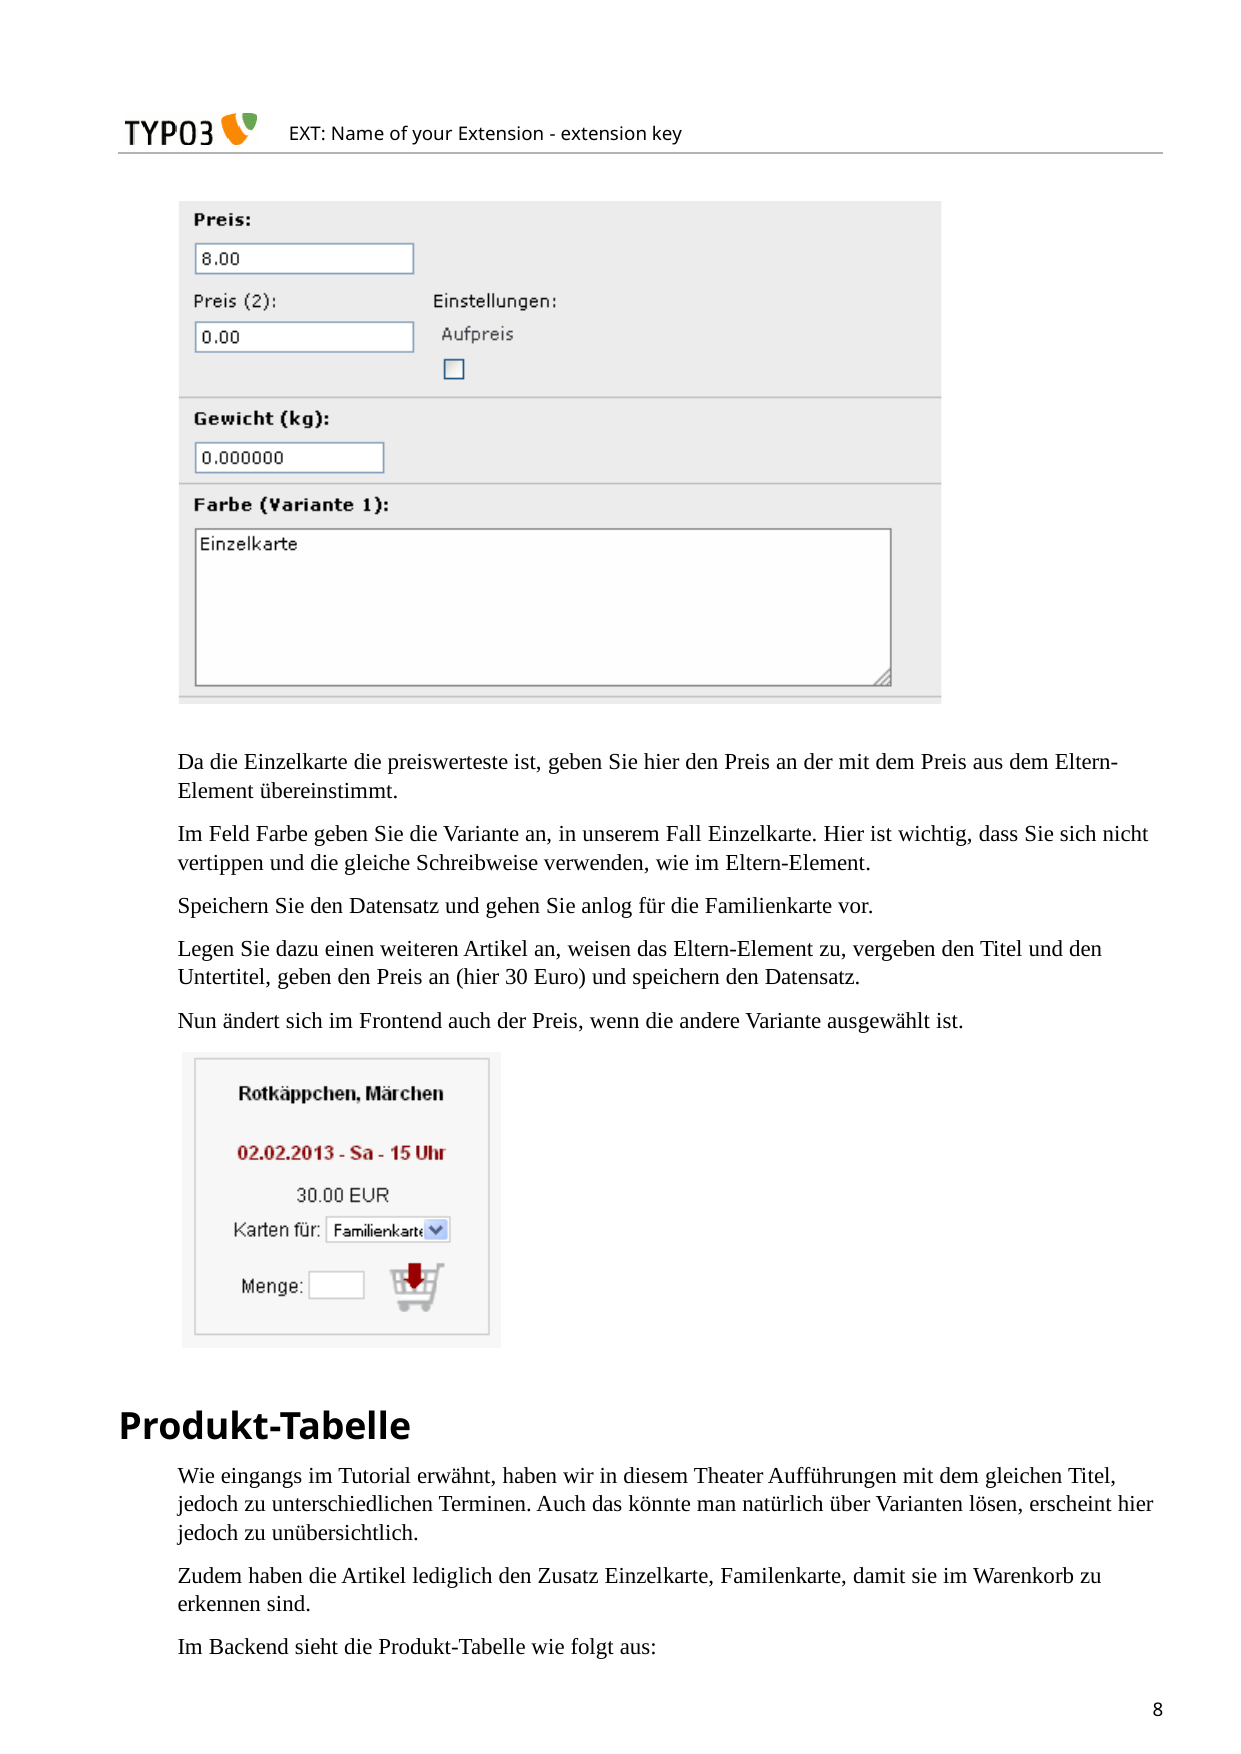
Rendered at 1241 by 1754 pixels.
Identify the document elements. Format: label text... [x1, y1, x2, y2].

picture [182, 1052, 501, 1348]
text Wie eingangs im Tutorial erwähnt, haben wir in diesem Theater Aufführungen mit dem gleichen Titel, jedoch zu unterschiedlichen Terminen. Auch das könnte man natürlich über Varianten lösen, erscheint hier jedoch zu unübersichtlich. [177, 1462, 1163, 1545]
picture [124, 112, 260, 145]
text Nun ändert sich im Frontend auch der Preis, wenn die andere Variante ausgewählt ist. [177, 1007, 1163, 1033]
text Zudem haben die Artikel lediglich den Zusatz Einzelkarte, Familenkarte, damit sie im Warenkorb zu erkennen sind. [177, 1563, 1163, 1617]
text Speichern Sie den Datensatz und gehen Sie anlog für die Familienkarte vor. [177, 893, 1163, 918]
text Im Feld Farbe geben Sie die Variante an, in unserem Fall Einzelkarte. Hier ist wichtig, dass Sie sich nicht vertippen und die gleiche Schreibweise verwenden, wie im Eltern-Element. [177, 821, 1163, 875]
text Legen Sie dazu einen weiteren Artikel an, weisen das Eltern-Element zu, vergeben den Titel und den Untertitel, geben den Preis an (hier 30 Euro) und speichern den Datensatz. [177, 936, 1163, 990]
text Im Backend sieht die Produkt-Tabelle wie folgt aus: [177, 1634, 1163, 1660]
text Da die Einzelkarte die preiswerteste ist, geben Sie hier den Preis an der mit dem Preis aus dem Eltern-Element übereinstimmt. [177, 749, 1163, 803]
subtitle Produkt-Tabelle [118, 1400, 1163, 1451]
picture [178, 201, 942, 704]
